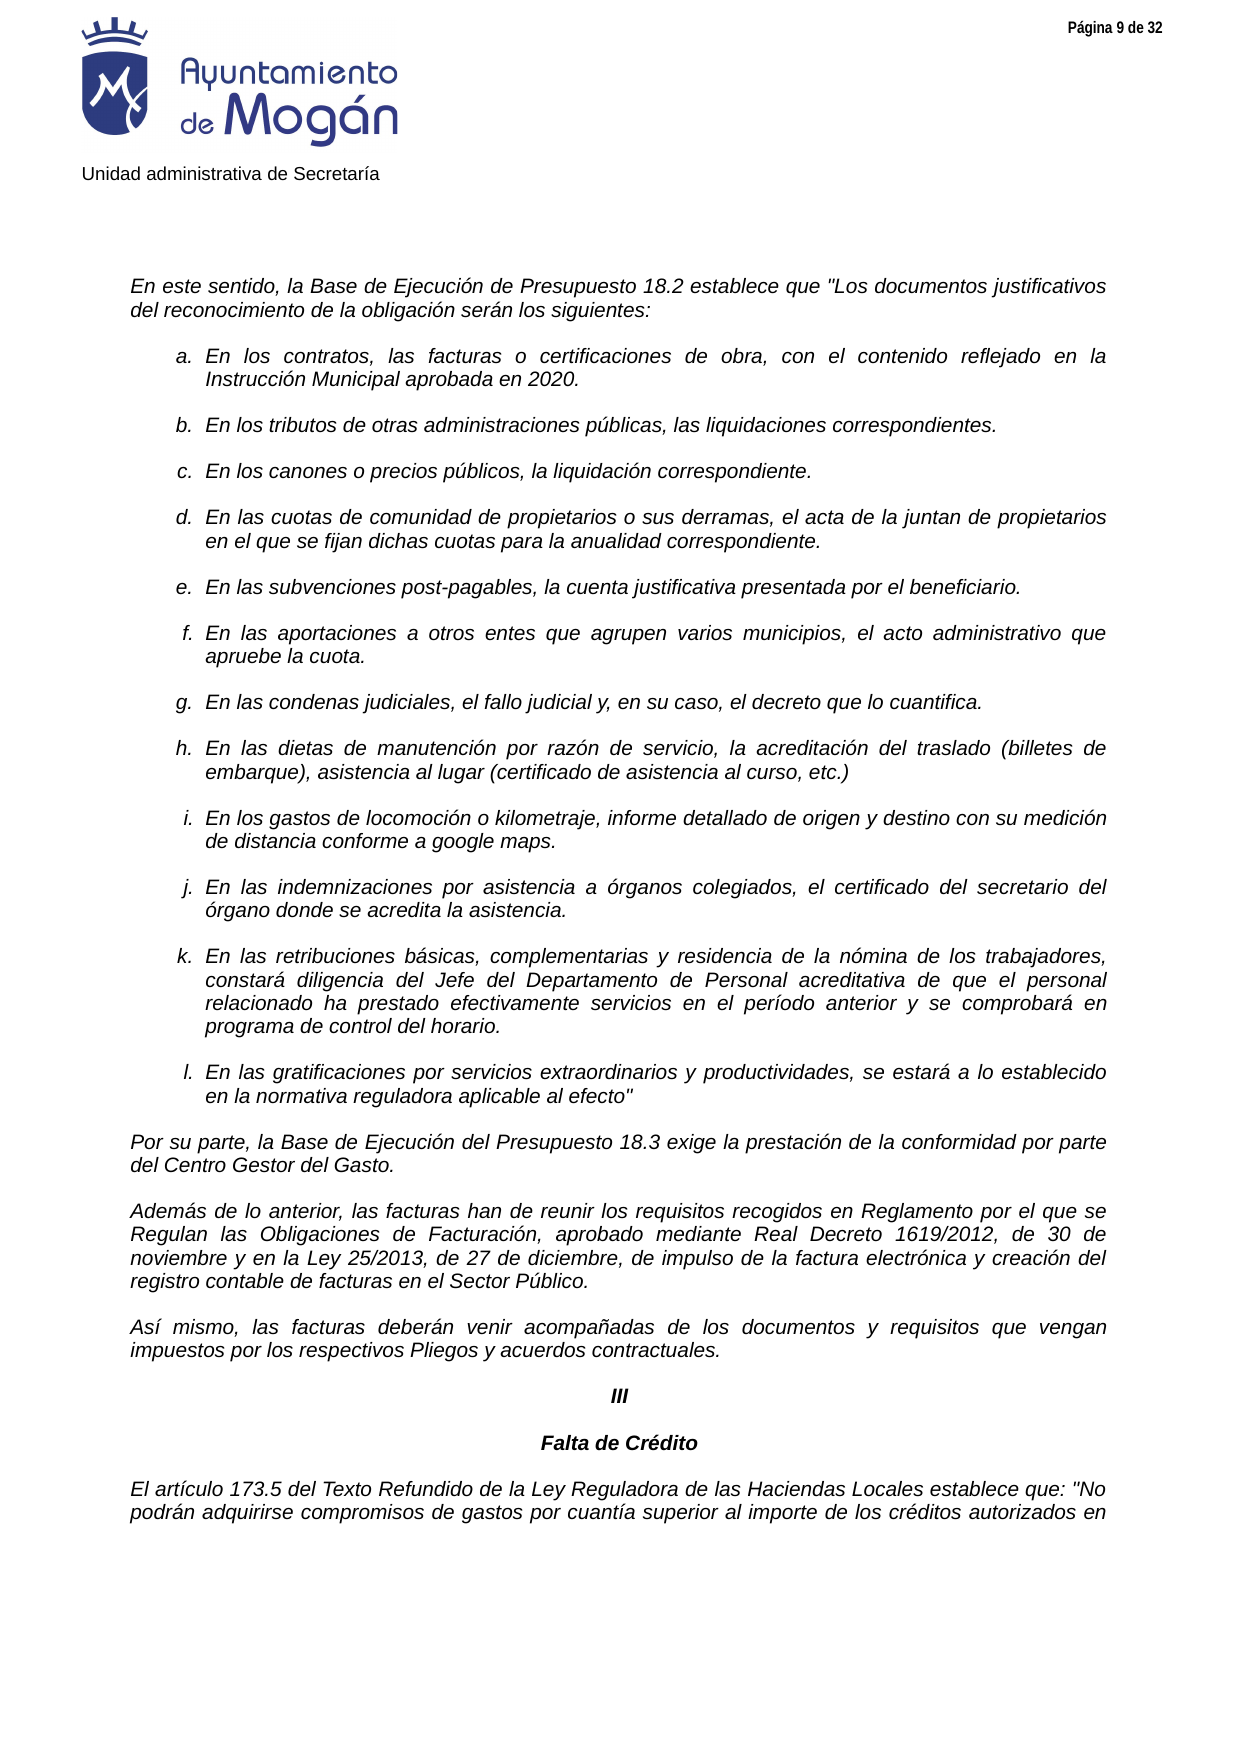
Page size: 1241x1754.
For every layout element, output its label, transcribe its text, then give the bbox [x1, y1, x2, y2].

list En los canones o precios públicos, la liquidación correspondiente. [177, 460, 1110, 483]
text Así mismo, las facturas deberán venir acompañadas de los documentos y requisitos que vengan impuestos por los respectivos Pliegos y acuerdos contractuales. [130, 1316, 1110, 1362]
text Falta de Crédito [130, 1431, 1110, 1454]
list En las aportaciones a otros entes que agrupen varios municipios, el acto administrativo que apruebe la cuota. [182, 621, 1110, 668]
text III [130, 1385, 1110, 1408]
text En este sentido, la Base de Ejecución de Presupuesto 18.2 establece que "Los documentos justificativos del reconocimiento de la obligación serán los siguientes: [130, 275, 1110, 321]
picture [81, 17, 398, 153]
list En las subvenciones post-pagables, la cuenta justificativa presentada por el beneficiario. [176, 575, 1110, 598]
list En las gratificaciones por servicios extraordinarios y productividades, se estará a lo establecido en la normativa reguladora aplicable al efecto" [183, 1061, 1110, 1107]
list En las dietas de manutención por razón de servicio, la acreditación del traslado (billetes de embarque), asistencia al lugar (certificado de asistencia al curso, etc.) [176, 737, 1110, 783]
list En las indemnizaciones por asistencia a órganos colegiados, el certificado del secretario del órgano donde se acredita la asistencia. [183, 876, 1110, 922]
list En los gastos de locomoción o kilometraje, informe detallado de origen y destino con su medición de distancia conforme a google maps. [183, 806, 1110, 853]
list En los contratos, las facturas o certificaciones de obra, con el contenido reflejado en la Instrucción Municipal aprobada en 2020. [176, 344, 1110, 391]
list En las condenas judiciales, el fallo judicial y, en su caso, el decreto que lo cuantifica. [176, 691, 1110, 714]
text El artículo 173.5 del Texto Refundido de la Ley Reguladora de las Haciendas Locales establece que: "No podrán adquirirse compromisos de gastos por cuantía superior al importe de los créditos autorizados en [130, 1477, 1110, 1524]
list En los tributos de otras administraciones públicas, las liquidaciones correspondientes. [176, 414, 1110, 437]
text Por su parte, la Base de Ejecución del Presupuesto 18.3 exige la prestación de la conformidad por parte del Centro Gestor del Gasto. [130, 1130, 1110, 1177]
list En las retribuciones básicas, complementarias y residencia de la nómina de los trabajadores, constará diligencia del Jefe del Departamento de Personal acreditativa de que el personal relacionado ha prestado efectivamente servicios en el período anterior y se comprobará en programa de control del horario. [177, 945, 1110, 1038]
text Además de lo anterior, las facturas han de reunir los requisitos recogidos en Reglamento por el que se Regulan las Obligaciones de Facturación, aprobado mediante Real Decreto 1619/2012, de 30 de noviembre y en la Ley 25/2013, de 27 de diciembre, de impulso de la factura electrónica y creación del registro contable de facturas en el Sector Público. [130, 1200, 1110, 1293]
list En las cuotas de comunidad de propietarios o sus derramas, el acta de la juntan de propietarios en el que se fijan dichas cuotas para la anualidad correspondiente. [176, 506, 1110, 552]
